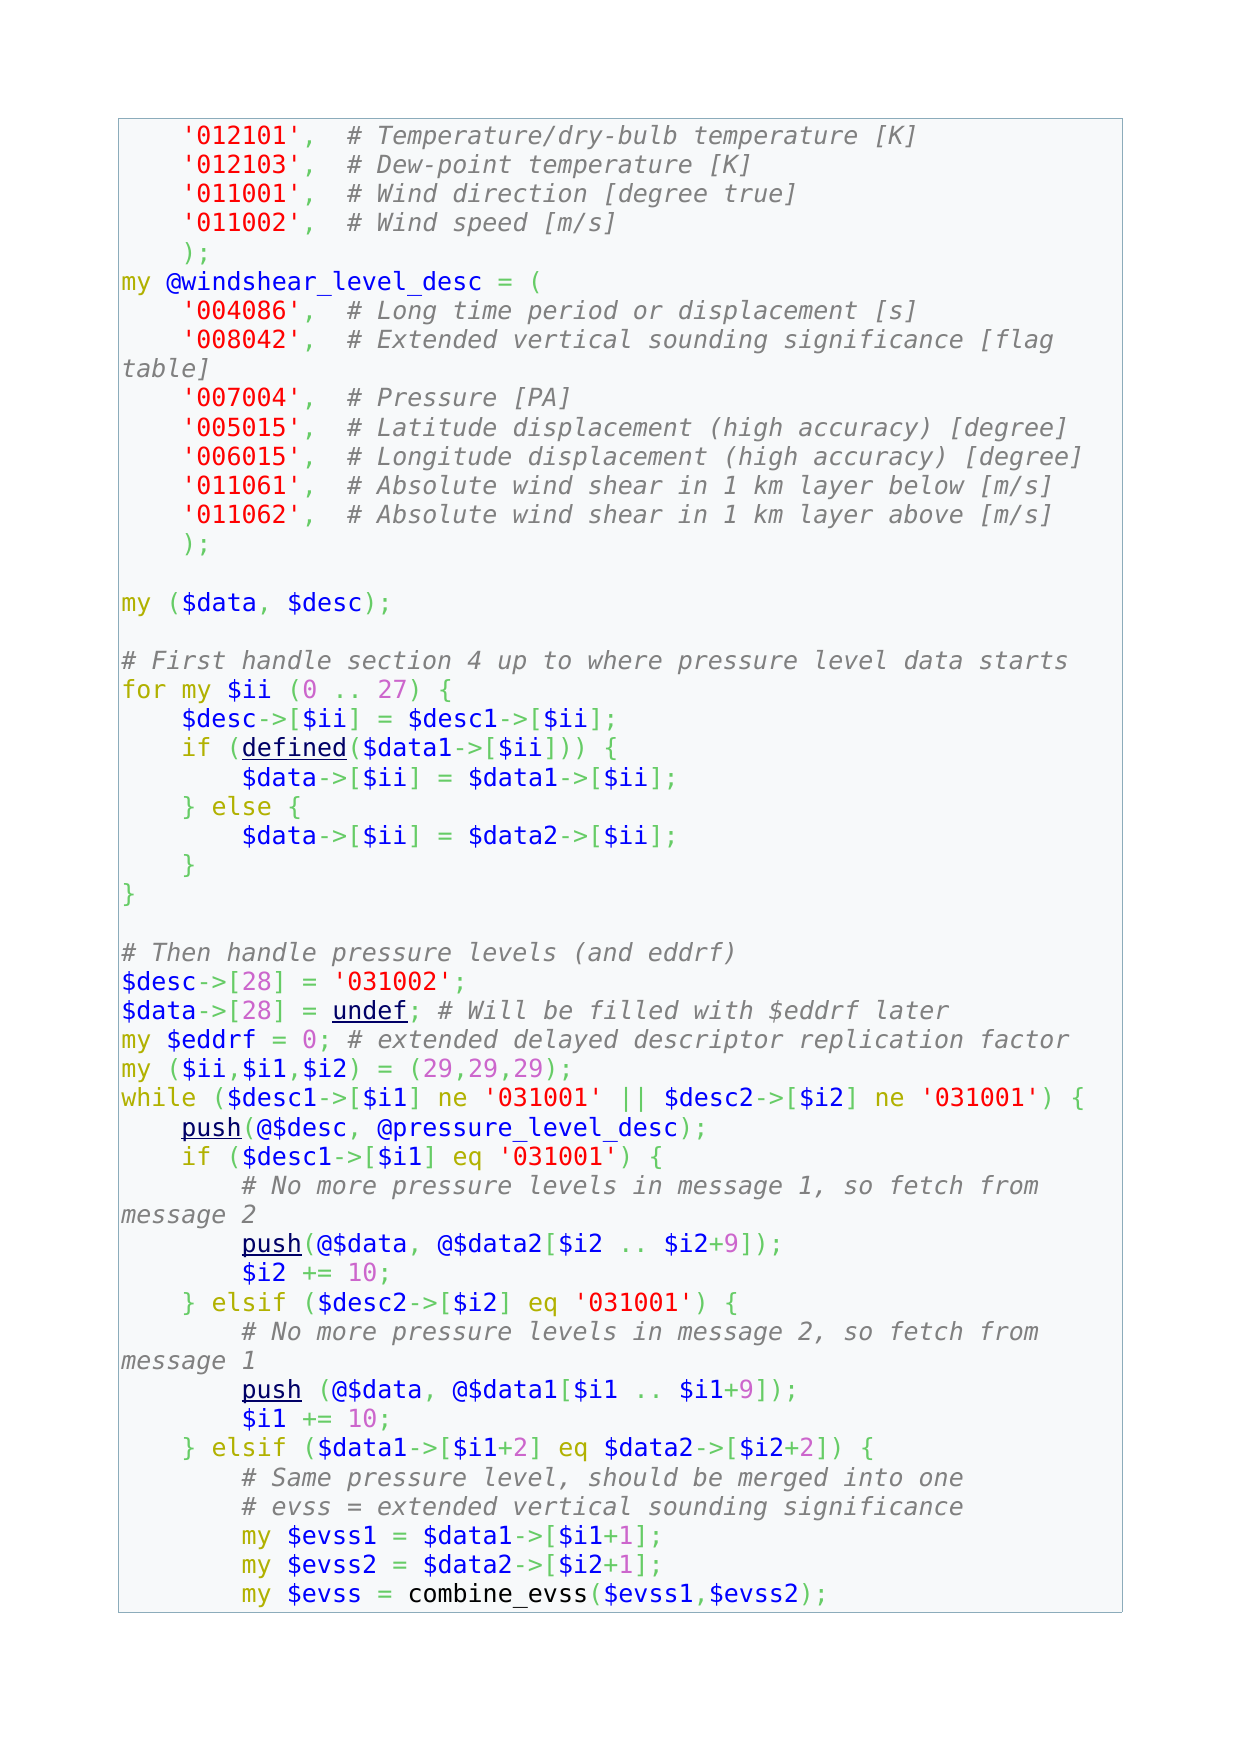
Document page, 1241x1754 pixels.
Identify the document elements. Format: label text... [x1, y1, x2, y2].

table_header '012101', # Temperature/dry-bulb temperature [K] '012103', # Dew-point temperature [K] '011001', # Wind direction [degree true] '011002', # Wind speed [m/s] ); my @windshear_level_desc = ( '004086', # Long time period or displacement [s] '008042', # Extended vertical sounding significance [flag table] '007004', # Pressure [PA] '005015', # Latitude displacement (high accuracy) [degree] '006015', # Longitude displacement (high accuracy) [degree] '011061', # Absolute wind shear in 1 km layer below [m/s] '011062', # Absolute wind shear in 1 km layer above [m/s] ); my ($data, $desc); # First handle section 4 up to where pressure level data starts for my $ii (0 .. 27) { $desc->[$ii] = $desc1->[$ii]; if (defined($data1->[$ii])) { $data->[$ii] = $data1->[$ii]; } else { $data->[$ii] = $data2->[$ii]; } } # Then handle pressure levels (and eddrf) $desc->[28] = '031002'; $data->[28] = undef; # Will be filled with $eddrf later my $eddrf = 0; # extended delayed descriptor replication factor my ($ii,$i1,$i2) = (29,29,29); while ($desc1->[$i1] ne '031001' || $desc2->[$i2] ne '031001') { push(@$desc, @pressure_level_desc); if ($desc1->[$i1] eq '031001') { # No more pressure levels in message 1, so fetch from message 2 push(@$data, @$data2[$i2 .. $i2+9]); $i2 += 10; } elsif ($desc2->[$i2] eq '031001') { # No more pressure levels in message 2, so fetch from message 1 push (@$data, @$data1[$i1 .. $i1+9]); $i1 += 10; } elsif ($data1->[$i1+2] eq $data2->[$i2+2]) { # Same pressure level, should be merged into one # evss = extended vertical sounding significance my $evss1 = $data1->[$i1+1]; my $evss2 = $data2->[$i2+1]; my $evss = combine_evss($evss1,$evss2); [119, 119, 1122, 1612]
